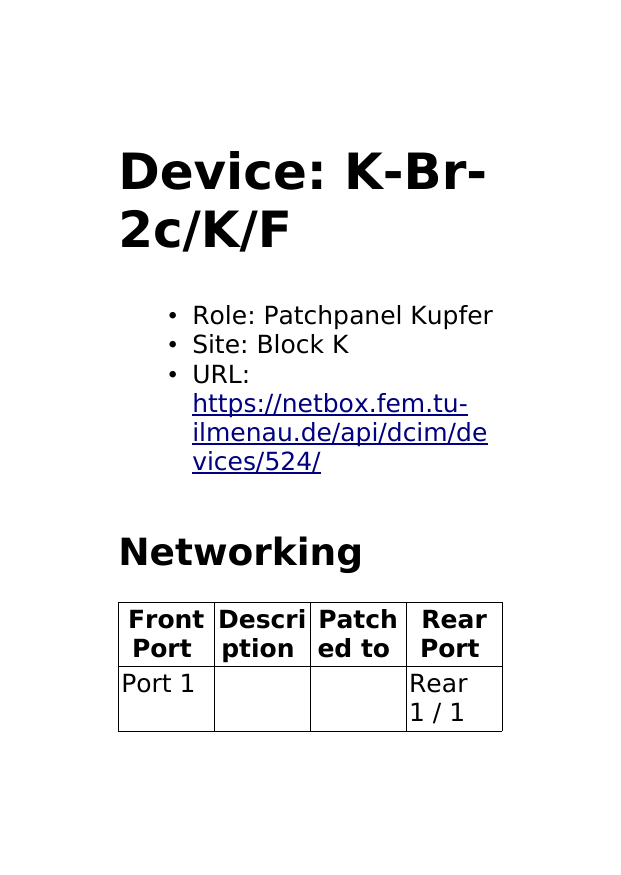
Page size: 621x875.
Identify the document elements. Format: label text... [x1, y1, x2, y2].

table_header Rear Port [407, 603, 502, 666]
table_cell [311, 667, 406, 731]
subtitle Networking [118, 531, 502, 575]
table_header Patched to [311, 603, 406, 666]
list Site: Block K [177, 331, 502, 360]
list URL: https://netbox.fem.tu-ilmenau.de/api/dcim/devices/524/ [177, 360, 502, 477]
table_header Front Port [119, 603, 214, 666]
table_cell Port 1 [119, 667, 214, 731]
table_cell Rear 1 / 1 [407, 667, 502, 731]
list Role: Patchpanel Kupfer [177, 302, 502, 331]
table_header Description [215, 603, 310, 666]
subtitle Device: K-Br-2c/K/F [118, 143, 502, 259]
table_cell [215, 667, 310, 731]
